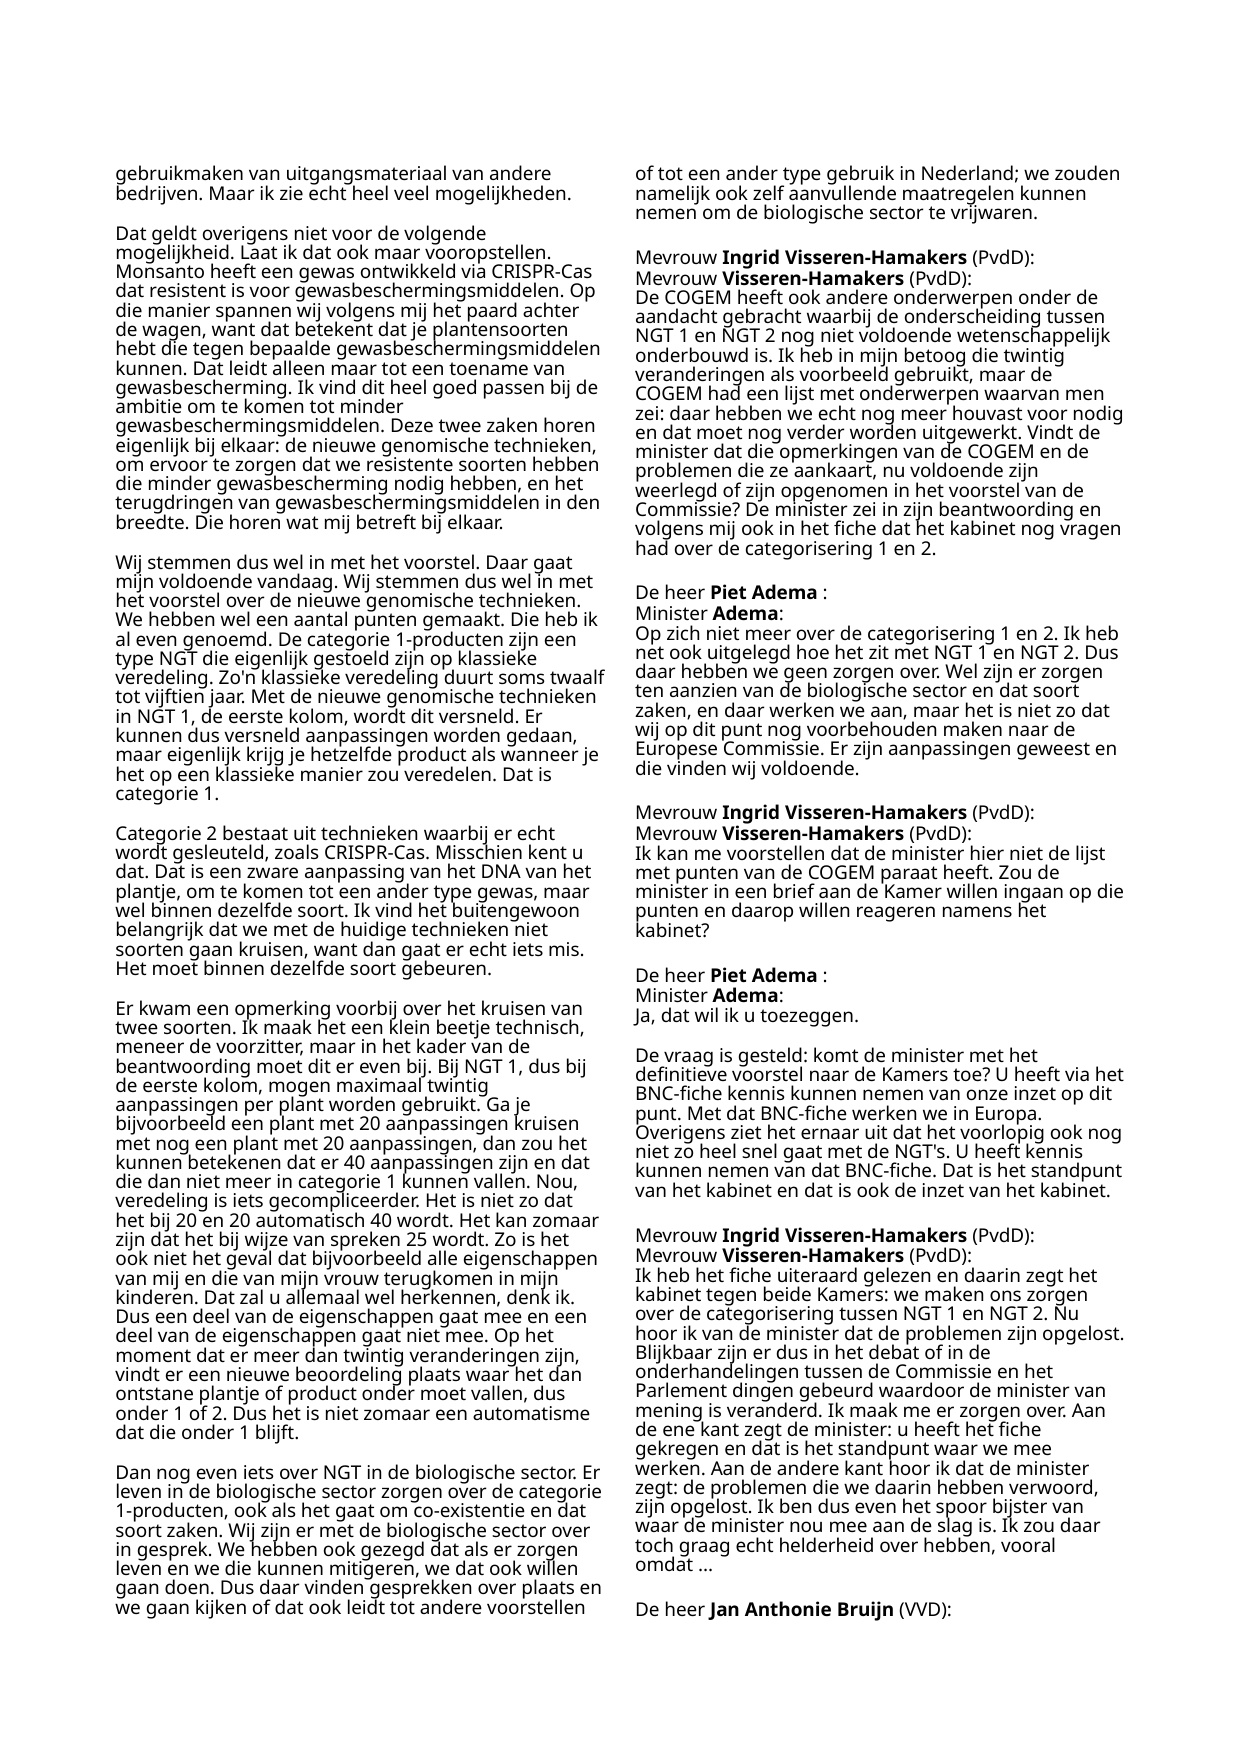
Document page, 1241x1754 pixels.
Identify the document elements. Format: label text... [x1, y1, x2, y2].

text Mevrouw Ingrid Visseren-Hamakers (PvdD): [635, 1222, 1125, 1247]
text De heer Piet Adema : [635, 962, 1125, 987]
text Minister Adema: [635, 987, 1125, 1007]
text of tot een ander type gebruik in Nederland; we zouden namelijk ook zelf aanvullende maatregelen kunnen nemen om de biologische sector te vrijwaren. [635, 165, 1125, 223]
text Er kwam een opmerking voorbij over het kruisen van twee soorten. Ik maak het een klein beetje technisch, meneer de voorzitter, maar in het kader van de beantwoording moet dit er even bij. Bij NGT 1, dus bij de eerste kolom, mogen maximaal twintig aanpassingen per plant worden gebruikt. Ga je bijvoorbeeld een plant met 20 aanpassingen kruisen met nog een plant met 20 aanpassingen, dan zou het kunnen betekenen dat er 40 aanpassingen zijn en dat die dan niet meer in categorie 1 kunnen vallen. Nou, veredeling is iets gecompliceerder. Het is niet zo dat het bij 20 en 20 automatisch 40 wordt. Het kan zomaar zijn dat het bij wijze van spreken 25 wordt. Zo is het ook niet het geval dat bijvoorbeeld alle eigenschappen van mij en die van mijn vrouw terugkomen in mijn kinderen. Dat zal u allemaal wel herkennen, denk ik. Dus een deel van de eigenschappen gaat mee en een deel van de eigenschappen gaat niet mee. Op het moment dat er meer dan twintig veranderingen zijn, vindt er een nieuwe beoordeling plaats waar het dan ontstane plantje of product onder moet vallen, dus onder 1 of 2. Dus het is niet zomaar een automatisme dat die onder 1 blijft. [115, 1000, 605, 1443]
text Categorie 2 bestaat uit technieken waarbij er echt wordt gesleuteld, zoals CRISPR-Cas. Misschien kent u dat. Dat is een zware aanpassing van het DNA van het plantje, om te komen tot een ander type gewas, maar wel binnen dezelfde soort. Ik vind het buitengewoon belangrijk dat we met de huidige technieken niet soorten gaan kruisen, want dan gaat er echt iets mis. Het moet binnen dezelfde soort gebeuren. [115, 825, 605, 979]
text Mevrouw Visseren-Hamakers (PvdD): [635, 825, 1125, 844]
text Wij stemmen dus wel in met het voorstel. Daar gaat mijn voldoende vandaag. Wij stemmen dus wel in met het voorstel over de nieuwe genomische technieken. We hebben wel een aantal punten gemaakt. Die heb ik al even genoemd. De categorie 1-producten zijn een type NGT die eigenlijk gestoeld zijn op klassieke veredeling. Zo'n klassieke veredeling duurt soms twaalf tot vijftien jaar. Met de nieuwe genomische technieken in NGT 1, de eerste kolom, wordt dit versneld. Er kunnen dus versneld aanpassingen worden gedaan, maar eigenlijk krijg je hetzelfde product als wanneer je het op een klassieke manier zou veredelen. Dat is categorie 1. [115, 554, 605, 804]
text Mevrouw Visseren-Hamakers (PvdD): [635, 270, 1125, 289]
text Minister Adema: [635, 605, 1125, 624]
text Dat geldt overigens niet voor de volgende mogelijkheid. Laat ik dat ook maar vooropstellen. Monsanto heeft een gewas ontwikkeld via CRISPR-Cas dat resistent is voor gewasbeschermingsmiddelen. Op die manier spannen wij volgens mij het paard achter de wagen, want dat betekent dat je plantensoorten hebt die tegen bepaalde gewasbeschermingsmiddelen kunnen. Dat leidt alleen maar tot een toename van gewasbescherming. Ik vind dit heel goed passen bij de ambitie om te komen tot minder gewasbeschermingsmiddelen. Deze twee zaken horen eigenlijk bij elkaar: de nieuwe genomische technieken, om ervoor te zorgen dat we resistente soorten hebben die minder gewasbescherming nodig hebben, en het terugdringen van gewasbeschermingsmiddelen in den breedte. Die horen wat mij betreft bij elkaar. [115, 224, 605, 533]
text Mevrouw Ingrid Visseren-Hamakers (PvdD): [635, 799, 1125, 825]
text gebruikmaken van uitgangsmateriaal van andere bedrijven. Maar ik zie echt heel veel mogelijkheden. [115, 165, 605, 204]
text De heer Piet Adema : [635, 579, 1125, 605]
text Dan nog even iets over NGT in de biologische sector. Er leven in de biologische sector zorgen over de categorie 1-producten, ook als het gaat om co-existentie en dat soort zaken. Wij zijn er met de biologische sector over in gesprek. We hebben ook gezegd dat als er zorgen leven en we die kunnen mitigeren, we dat ook willen gaan doen. Dus daar vinden gesprekken over plaats en we gaan kijken of dat ook leidt tot andere voorstellen [115, 1464, 605, 1618]
text Ja, dat wil ik u toezeggen. [635, 1007, 1125, 1026]
text Mevrouw Ingrid Visseren-Hamakers (PvdD): [635, 244, 1125, 270]
text Ik kan me voorstellen dat de minister hier niet de lijst met punten van de COGEM paraat heeft. Zou de minister in een brief aan de Kamer willen ingaan op die punten en daarop willen reageren namens het kabinet? [635, 844, 1125, 941]
text Op zich niet meer over de categorisering 1 en 2. Ik heb net ook uitgelegd hoe het zit met NGT 1 en NGT 2. Dus daar hebben we geen zorgen over. Wel zijn er zorgen ten aanzien van de biologische sector en dat soort zaken, en daar werken we aan, maar het is niet zo dat wij op dit punt nog voorbehouden maken naar de Europese Commissie. Er zijn aanpassingen geweest en die vinden wij voldoende. [635, 624, 1125, 779]
text De vraag is gesteld: komt de minister met het definitieve voorstel naar de Kamers toe? U heeft via het BNC-fiche kennis kunnen nemen van onze inzet op dit punt. Met dat BNC-fiche werken we in Europa. Overigens ziet het ernaar uit dat het voorlopig ook nog niet zo heel snel gaat met de NGT's. U heeft kennis kunnen nemen van dat BNC-fiche. Dat is het standpunt van het kabinet en dat is ook de inzet van het kabinet. [635, 1047, 1125, 1201]
text De heer Jan Anthonie Bruijn (VVD): [635, 1596, 1125, 1622]
text Mevrouw Visseren-Hamakers (PvdD): [635, 1247, 1125, 1267]
text Ik heb het fiche uiteraard gelezen en daarin zegt het kabinet tegen beide Kamers: we maken ons zorgen over de categorisering tussen NGT 1 en NGT 2. Nu hoor ik van de minister dat de problemen zijn opgelost. Blijkbaar zijn er dus in het debat of in de onderhandelingen tussen de Commissie en het Parlement dingen gebeurd waardoor de minister van mening is veranderd. Ik maak me er zorgen over. Aan de ene kant zegt de minister: u heeft het fiche gekregen en dat is het standpunt waar we mee werken. Aan de andere kant hoor ik dat de minister zegt: de problemen die we daarin hebben verwoord, zijn opgelost. Ik ben dus even het spoor bijster van waar de minister nou mee aan de slag is. Ik zou daar toch graag echt helderheid over hebben, vooral omdat ... [635, 1267, 1125, 1575]
text De COGEM heeft ook andere onderwerpen onder de aandacht gebracht waarbij de onderscheiding tussen NGT 1 en NGT 2 nog niet voldoende wetenschappelijk onderbouwd is. Ik heb in mijn betoog die twintig veranderingen als voorbeeld gebruikt, maar de COGEM had een lijst met onderwerpen waarvan men zei: daar hebben we echt nog meer houvast voor nodig en dat moet nog verder worden uitgewerkt. Vindt de minister dat die opmerkingen van de COGEM en de problemen die ze aankaart, nu voldoende zijn weerlegd of zijn opgenomen in het voorstel van de Commissie? De minister zei in zijn beantwoording en volgens mij ook in het fiche dat het kabinet nog vragen had over de categorisering 1 en 2. [635, 289, 1125, 559]
